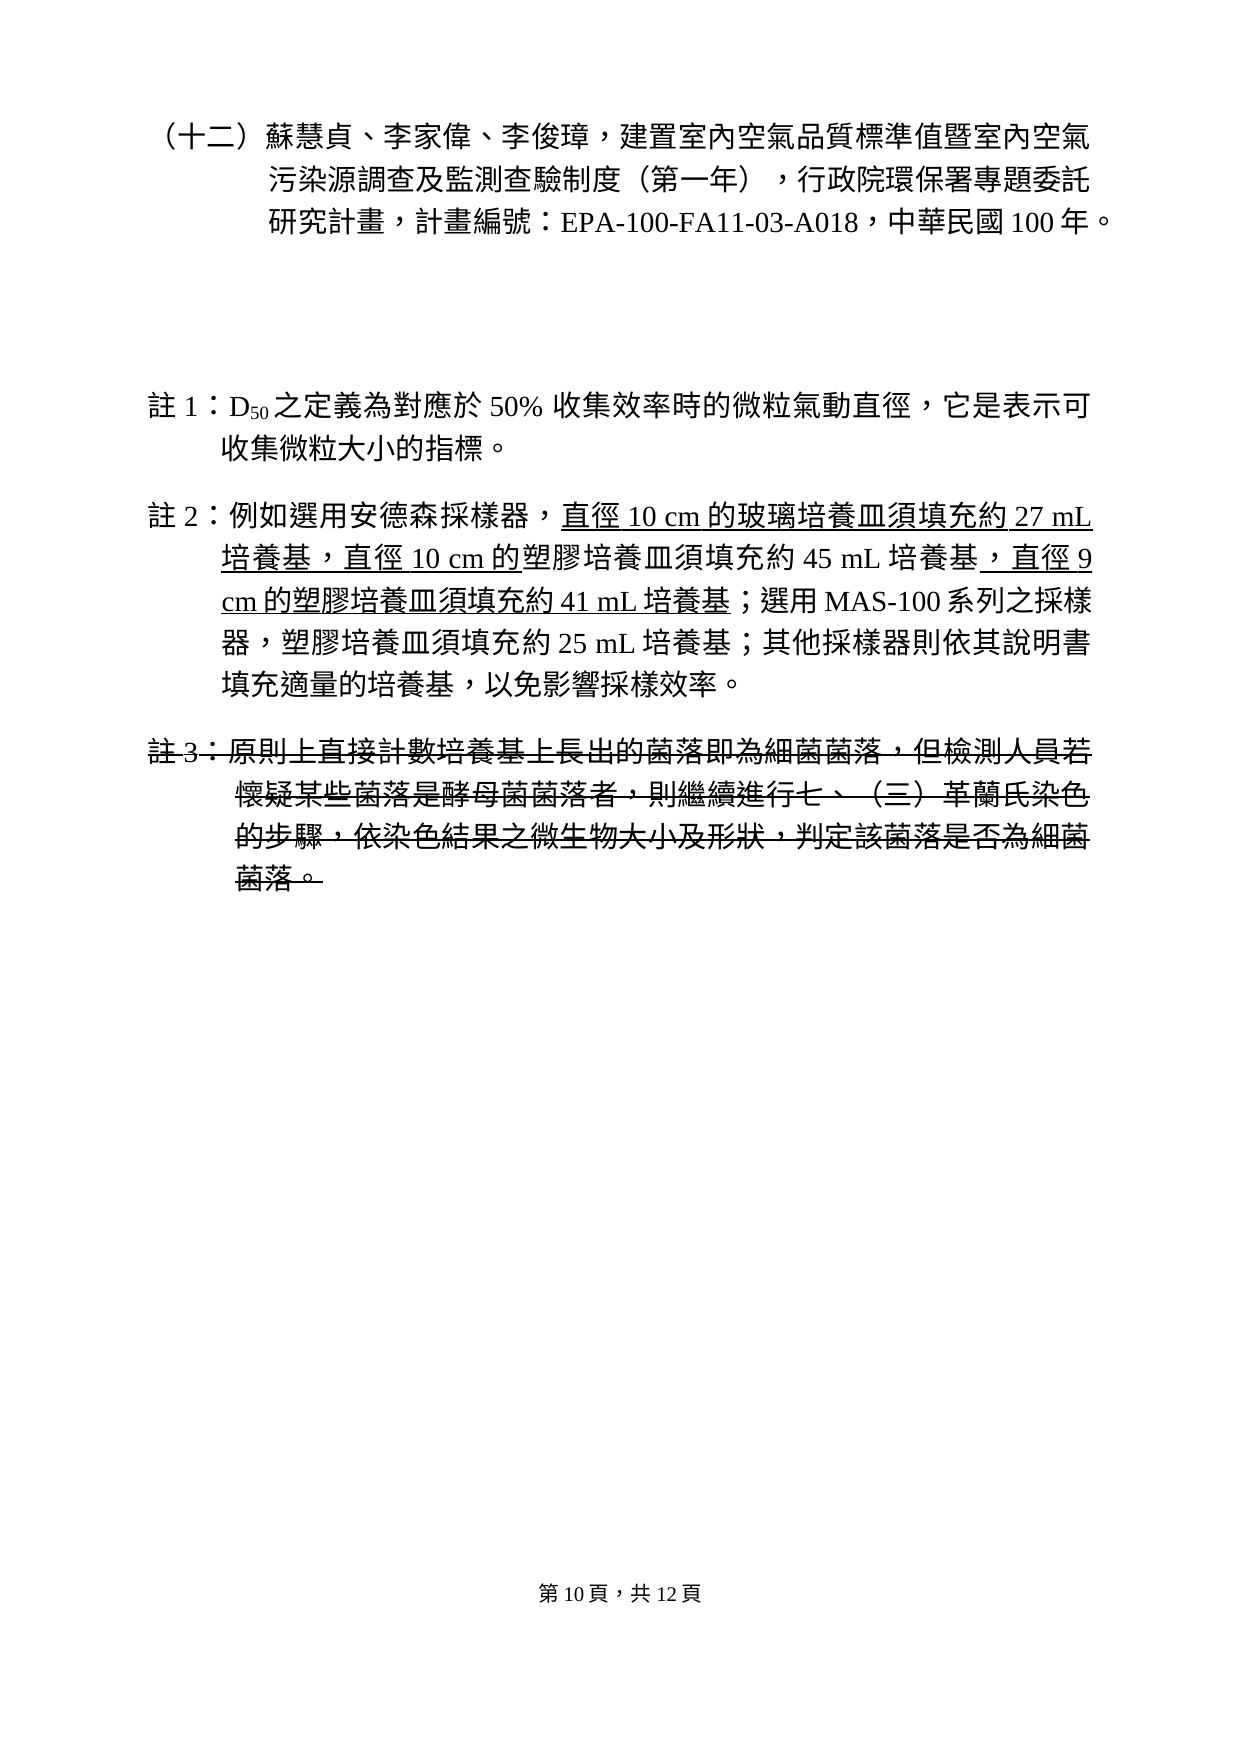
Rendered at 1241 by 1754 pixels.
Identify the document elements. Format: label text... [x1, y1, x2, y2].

text 註3：原則上直接計數培養基上長出的菌落即為細菌菌落，但檢測人員若懷疑某些菌落是酵母菌菌落者，則繼續進行七、（三）革蘭氏染色的步驟，依染色結果之微生物大小及形狀，判定該菌落是否為細菌菌落。 [148, 755, 1092, 898]
text （十二）蘇慧貞、李家偉、李俊璋，建置室內空氣品質標準值暨室內空氣污染源調查及監測查驗制度（第一年），行政院環保署專題委託研究計畫，計畫編號：EPA-100-FA11-03-A018，中華民國100年。 [148, 114, 1092, 241]
text 註3：原則上直接計數培養基上長出的菌落即為細菌菌落，但檢測人員若懷疑某些菌落是酵母菌菌落者，則繼續進行七、（三）革蘭氏染色的步驟，依染色結果之微生物大小及形狀，判定該菌落是否為細菌菌落。 [148, 729, 1092, 754]
text 註1：D50之定義為對應於50% 收集效率時的微粒氣動直徑，它是表示可收集微粒大小的指標。 [148, 383, 1092, 467]
text 註2：例如選用安德森採樣器，直徑10 cm的玻璃培養皿須填充約27 mL培養基，直徑10 cm的塑膠培養皿須填充約45 mL培養基，直徑9 cm的塑膠培養皿須填充約41 mL培養基；選用MAS-100系列之採樣器，塑膠培養皿須填充約25 mL培養基；其他採樣器則依其說明書填充適量的培養基，以免影響採樣效率。 [148, 492, 1092, 704]
